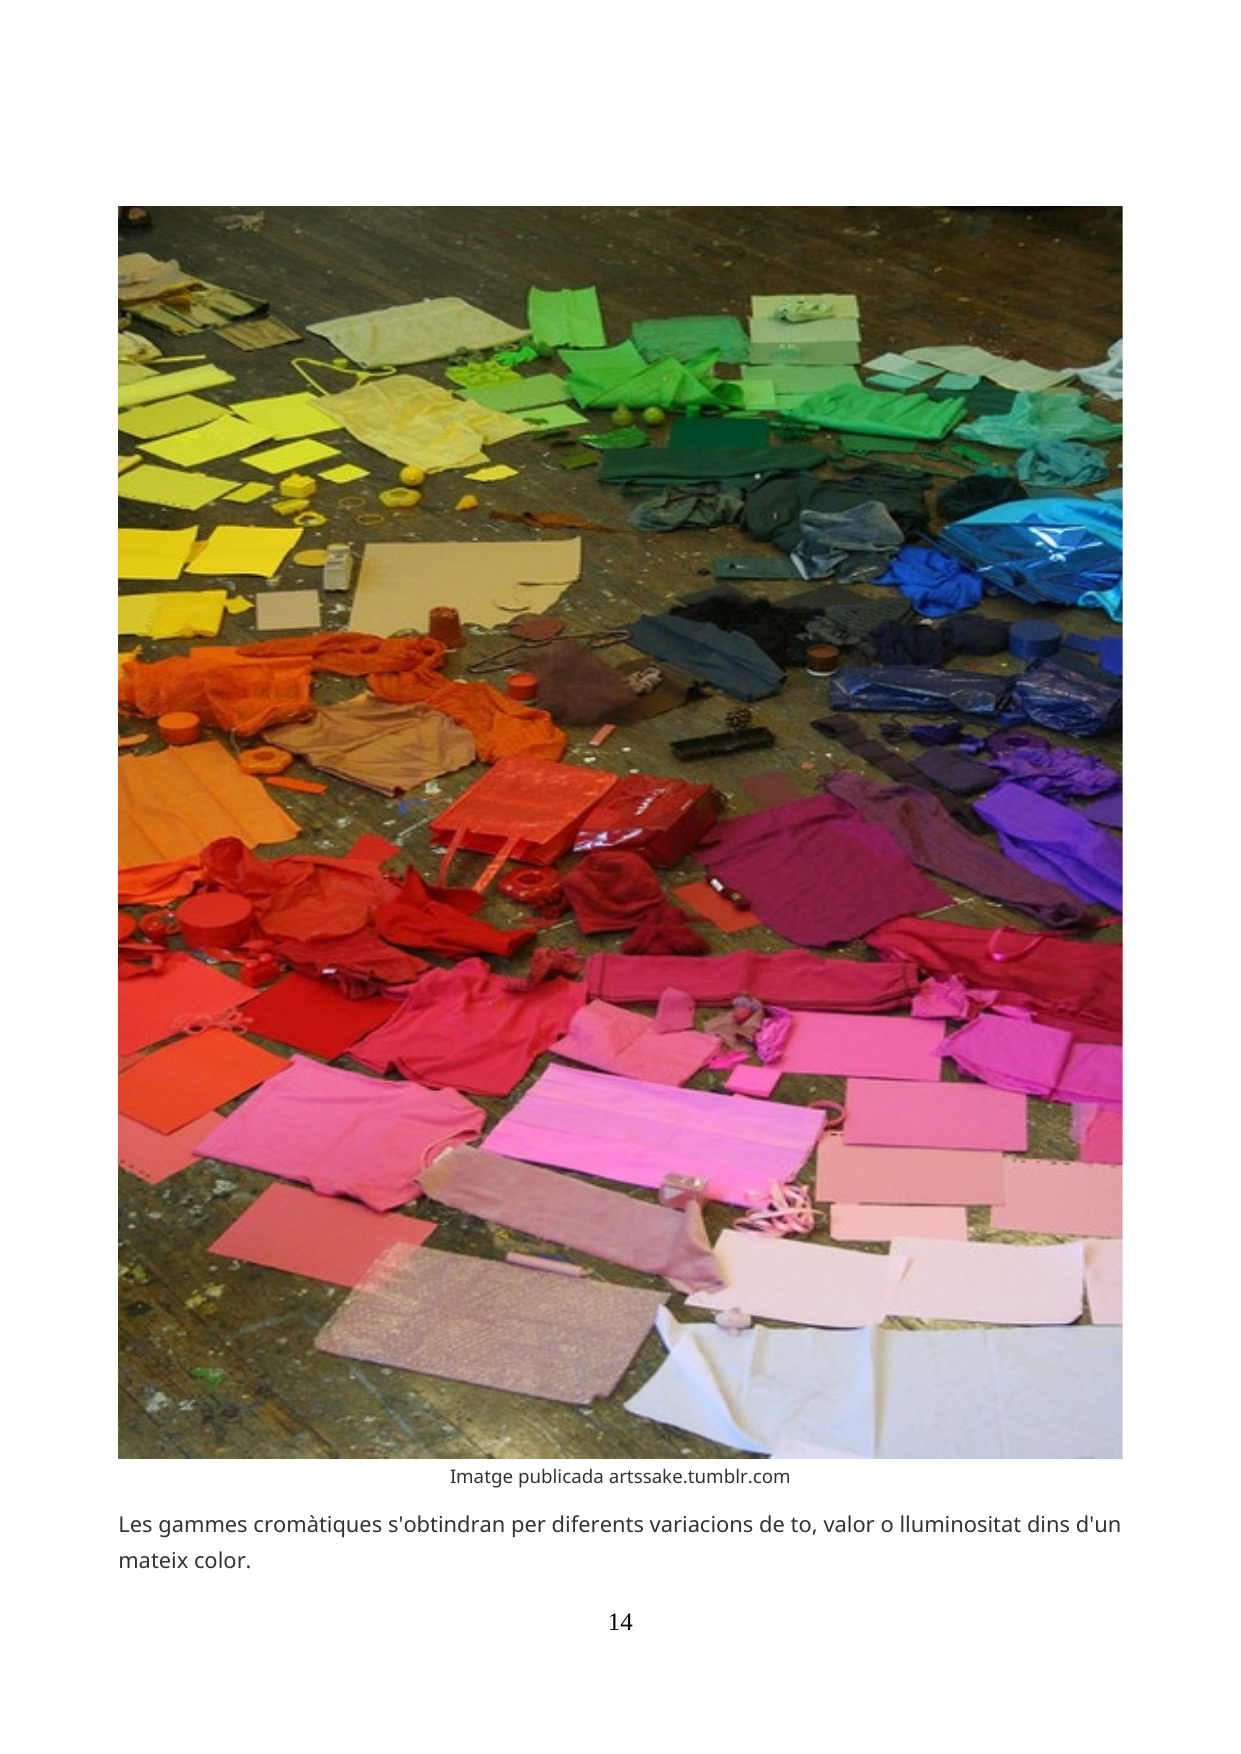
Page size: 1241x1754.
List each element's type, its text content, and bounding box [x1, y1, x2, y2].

text Imatge publicada artssake.tumblr.com [118, 1459, 1122, 1489]
picture [118, 206, 1123, 1459]
text Les gammes cromàtiques s'obtindran per diferents variacions de to, valor o lluminositat dins d'un mateix color. [118, 1509, 1122, 1575]
